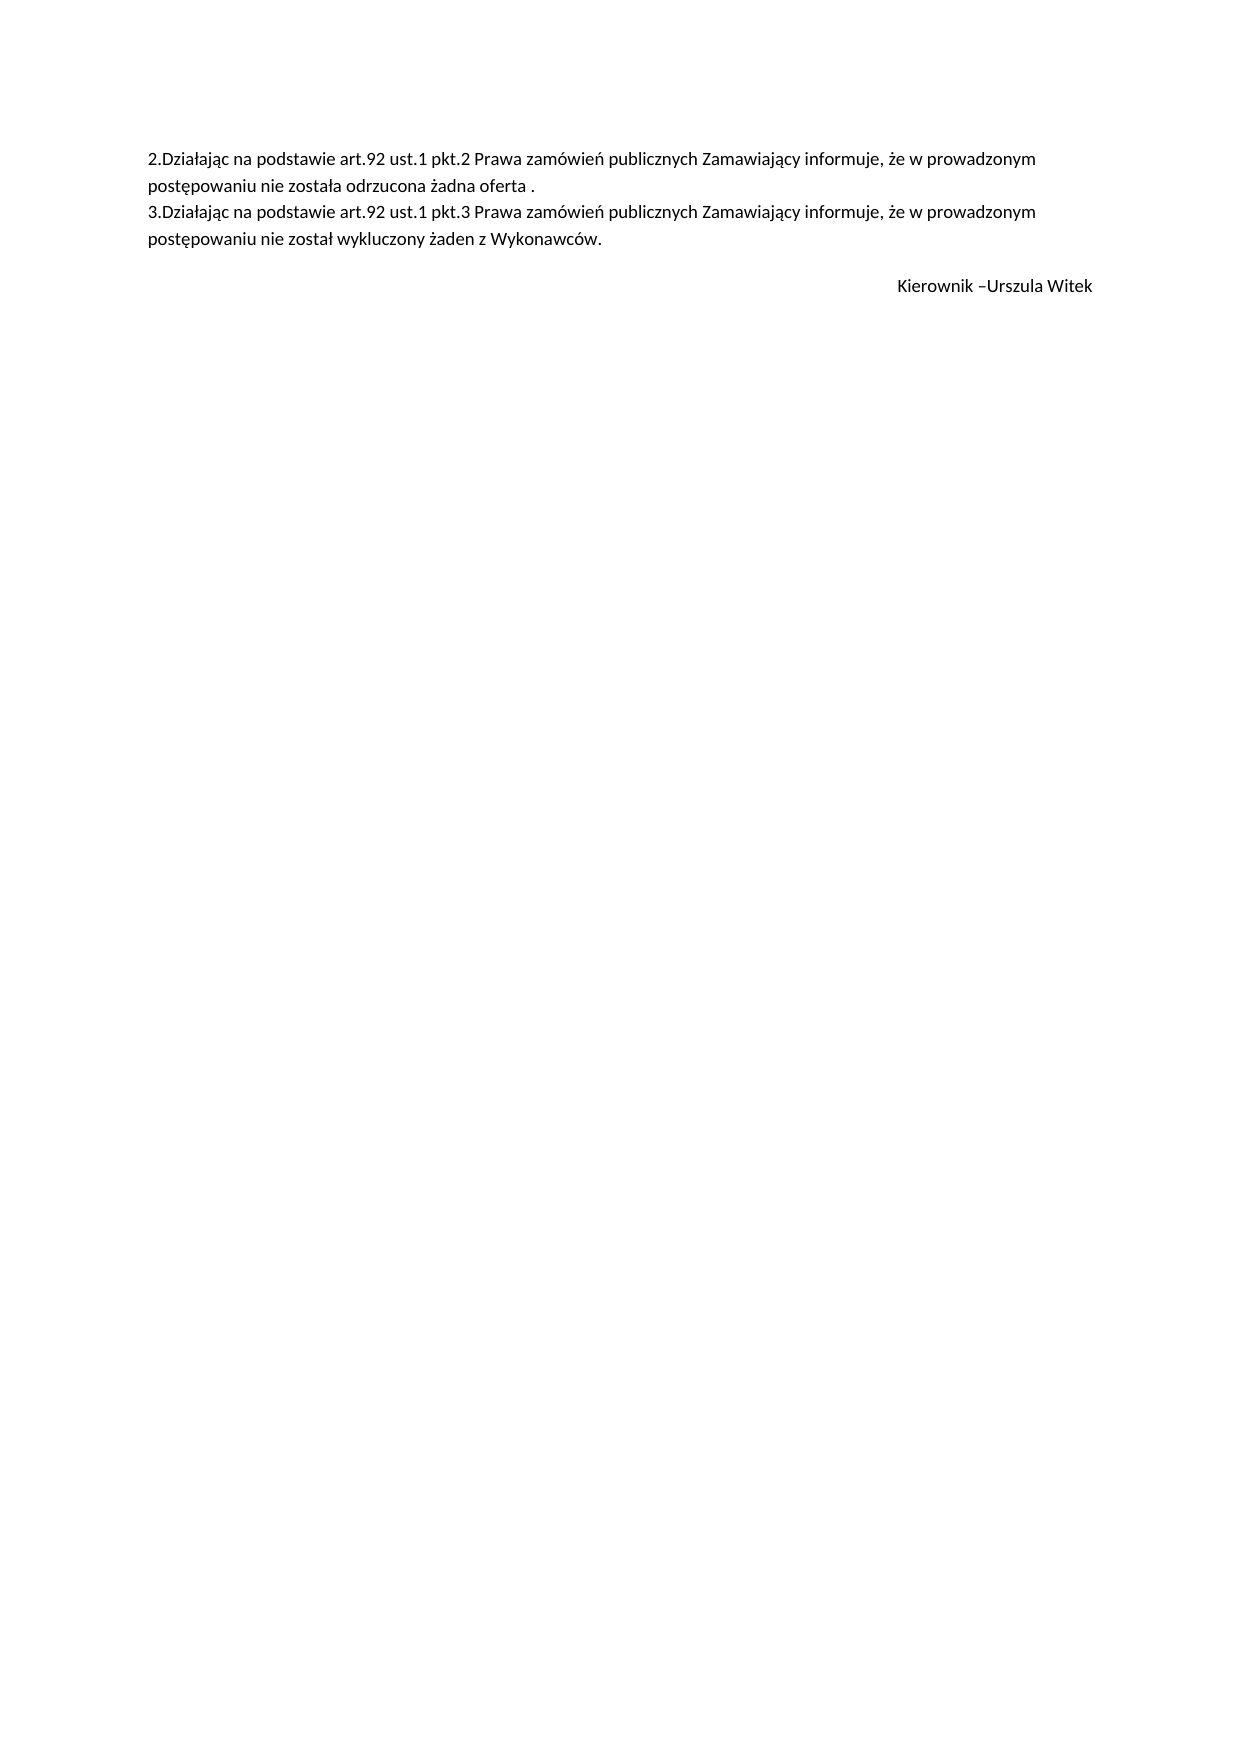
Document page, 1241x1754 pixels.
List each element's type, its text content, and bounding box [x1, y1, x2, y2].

text Kierownik –Urszula Witek [148, 274, 1093, 297]
text 2.Działając na podstawie art.92 ust.1 pkt.2 Prawa zamówień publicznych Zamawiający informuje, że w prowadzonym postępowaniu nie została odrzucona żadna oferta . 3.Działając na podstawie art.92 ust.1 pkt.3 Prawa zamówień publicznych Zamawiający informuje, że w prowadzonym postępowaniu nie został wykluczony żaden z Wykonawców. [148, 148, 1093, 249]
